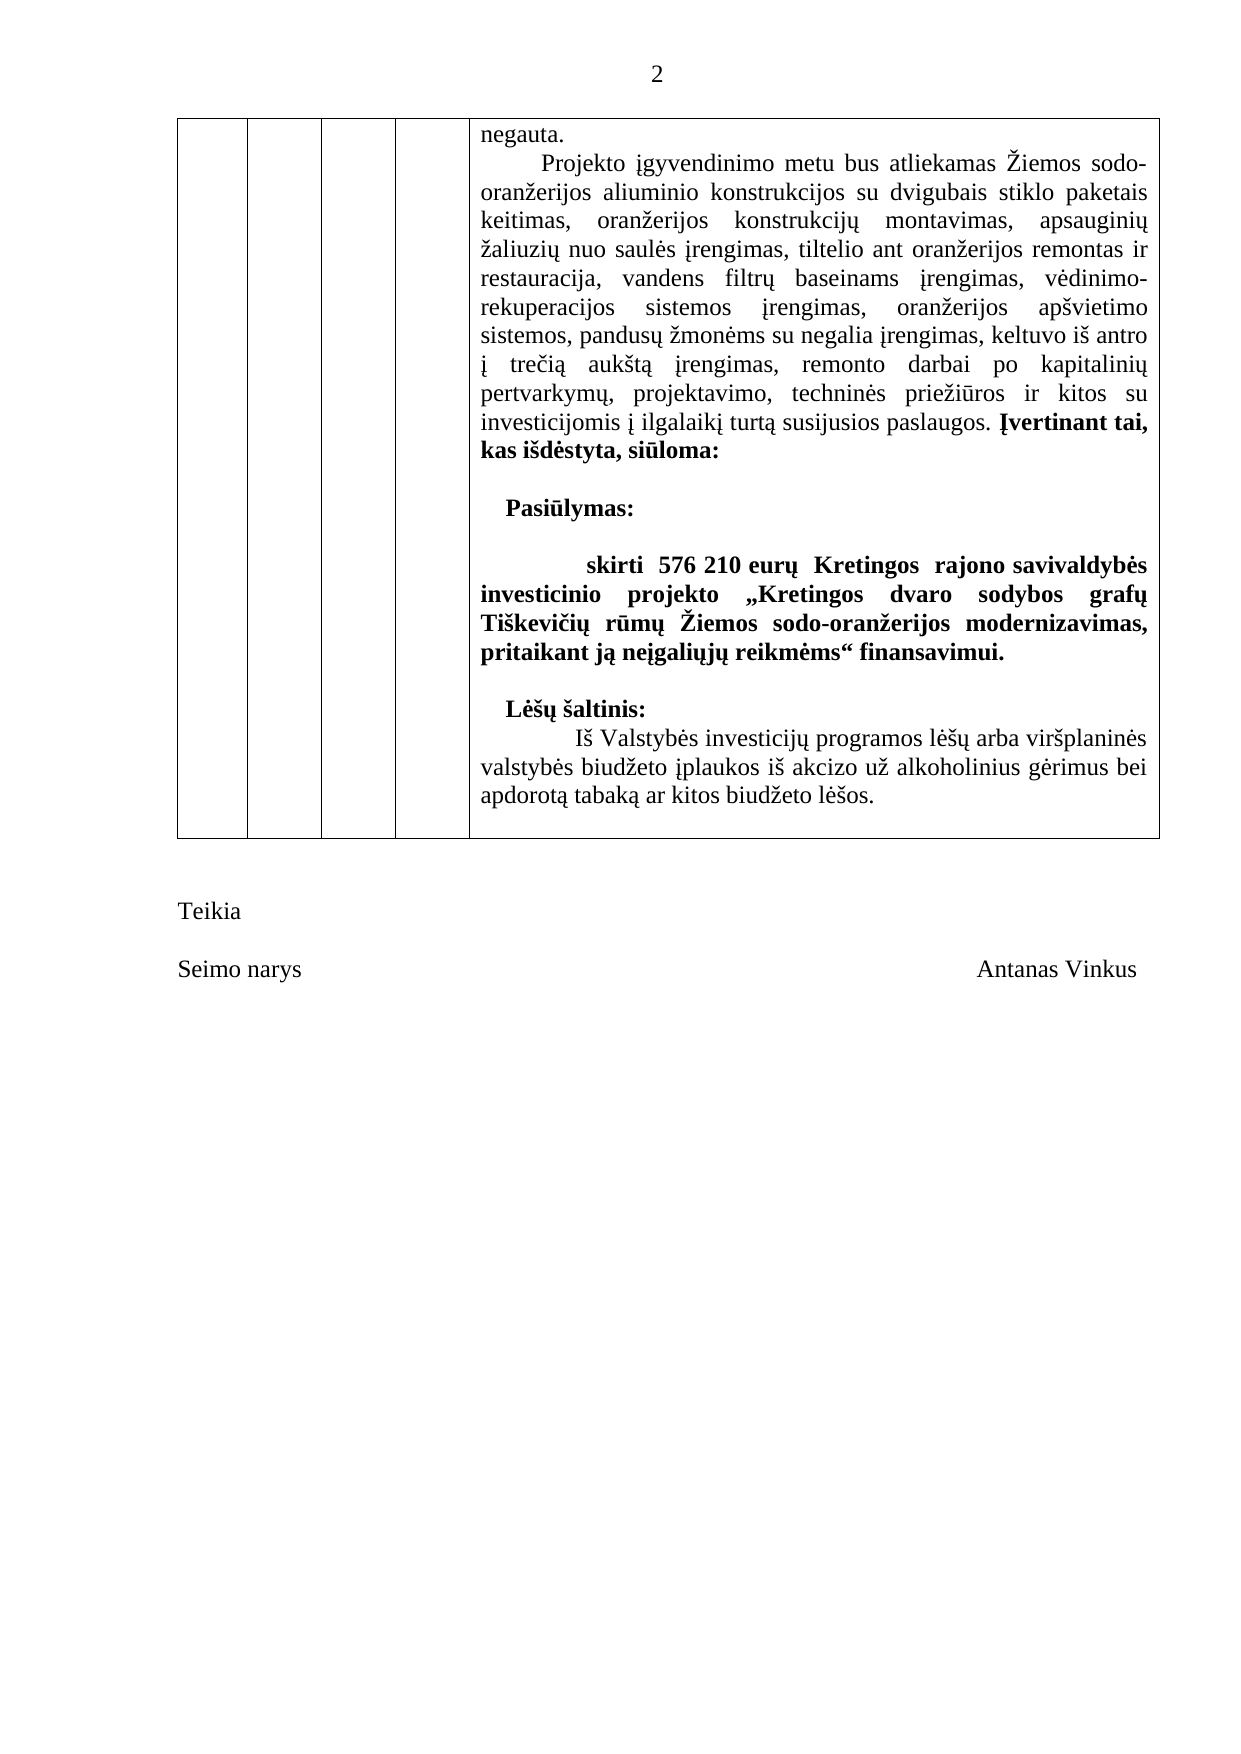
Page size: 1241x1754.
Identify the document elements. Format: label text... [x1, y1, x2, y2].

table_cell [322, 119, 395, 838]
table_cell [248, 119, 321, 838]
table_cell negauta. Projekto įgyvendinimo metu bus atliekamas Žiemos sodo-oranžerijos aliuminio konstrukcijos su dvigubais stiklo paketais keitimas, oranžerijos konstrukcijų montavimas, apsauginių žaliuzių nuo saulės įrengimas, tiltelio ant oranžerijos remontas ir restauracija, vandens filtrų baseinams įrengimas, vėdinimo-rekuperacijos sistemos įrengimas, oranžerijos apšvietimo sistemos, pandusų žmonėms su negalia įrengimas, keltuvo iš antro į trečią aukštą įrengimas, remonto darbai po kapitalinių pertvarkymų, projektavimo, techninės priežiūros ir kitos su investicijomis į ilgalaikį turtą susijusios paslaugos. Įvertinant tai, kas išdėstyta, siūloma: Pasiūlymas: skirti 576 210 eurų Kretingos rajono savivaldybės investicinio projekto „Kretingos dvaro sodybos grafų Tiškevičių rūmų Žiemos sodo-oranžerijos modernizavimas, pritaikant ją neįgaliųjų reikmėms“ finansavimui. Lėšų šaltinis: Iš Valstybės investicijų programos lėšų arba viršplaninės valstybės biudžeto įplaukos iš akcizo už alkoholinius gėrimus bei apdorotą tabaką ar kitos biudžeto lėšos. [470, 119, 1159, 838]
table_cell [396, 119, 469, 838]
table_cell [178, 119, 247, 838]
text Seimo narys Antanas Vinkus [177, 954, 1137, 983]
text Teikia [177, 896, 1137, 925]
